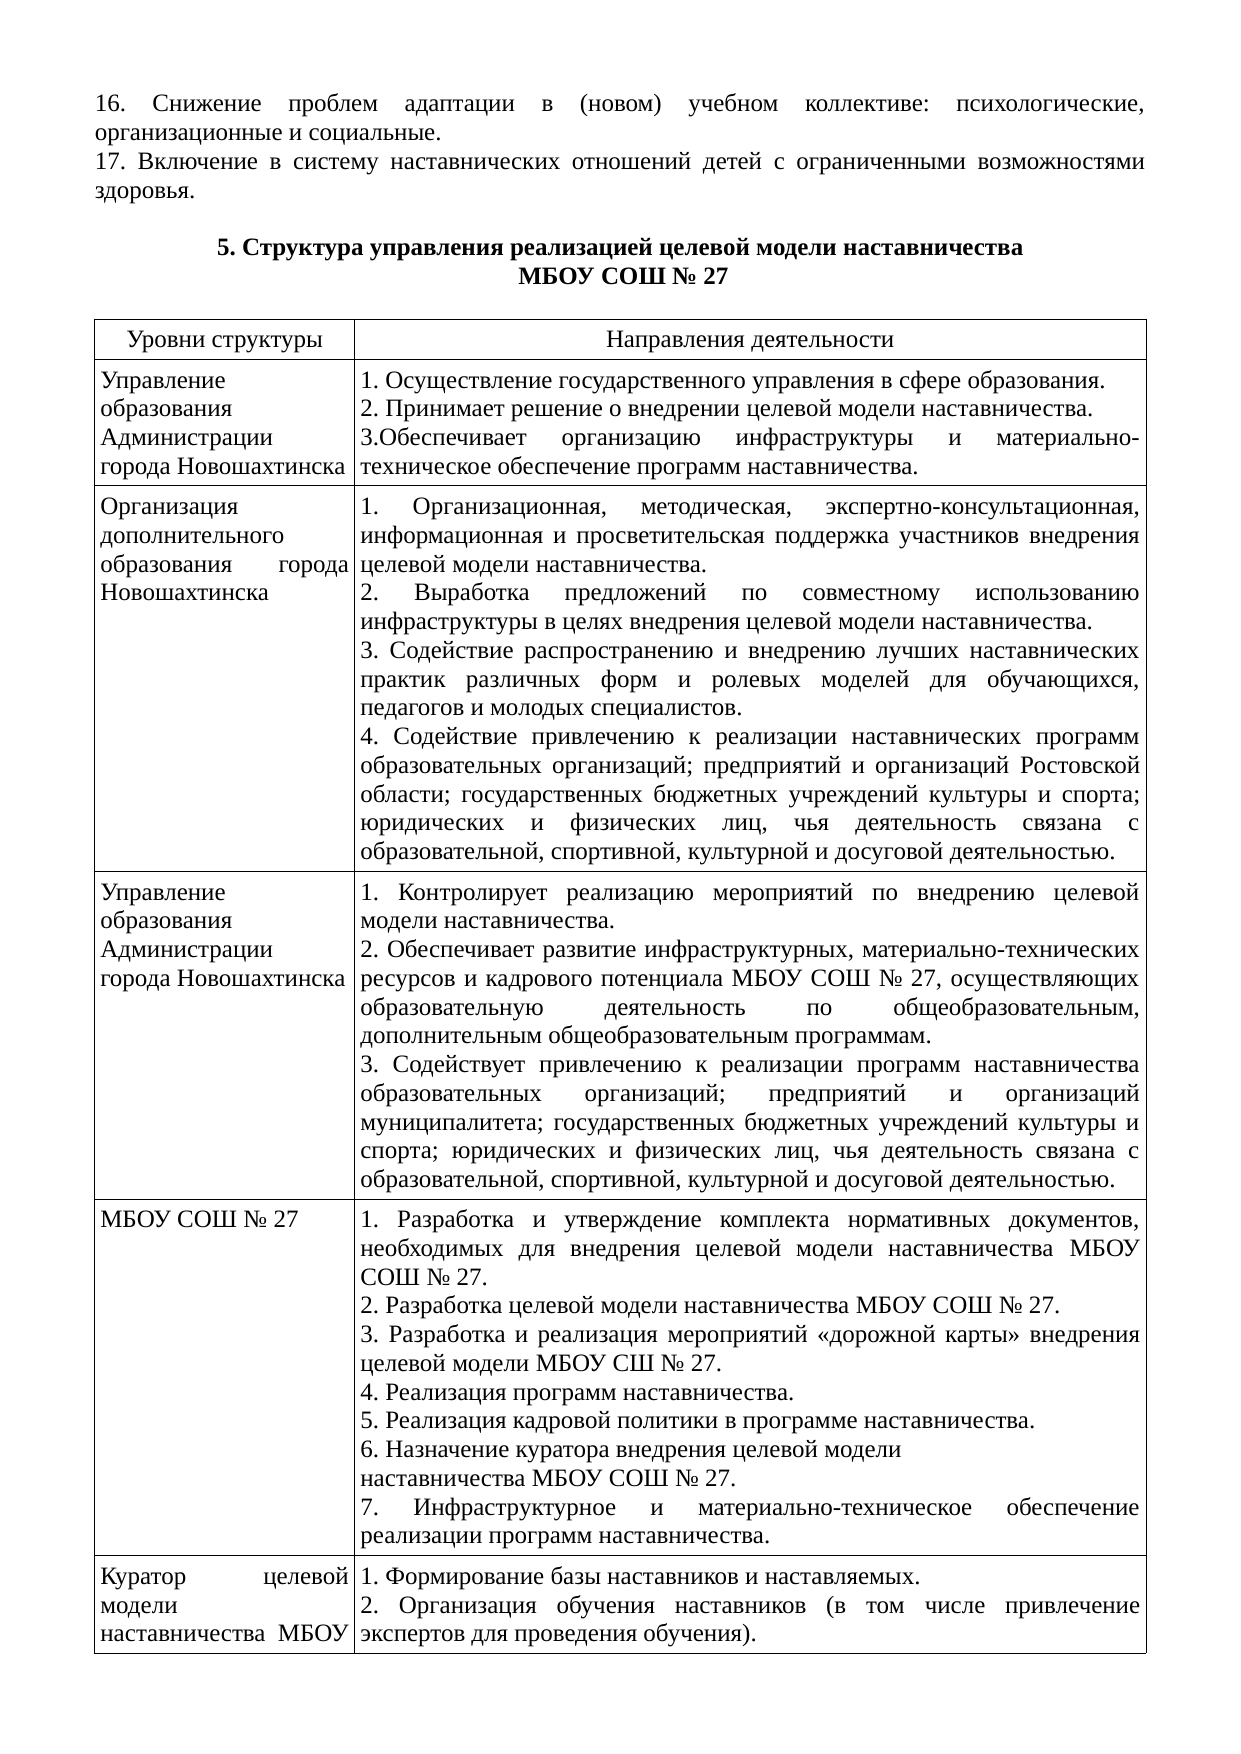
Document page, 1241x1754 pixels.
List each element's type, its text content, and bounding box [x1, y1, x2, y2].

table_cell МБОУ СОШ № 27 [95, 1200, 354, 1555]
text МБОУ СОШ № 27 [94, 261, 1146, 290]
table_cell 1. Осуществление государственного управления в сфере образования. 2. Принимает решение о внедрении целевой модели наставничества. 3.Обеспечивает организацию инфраструктуры и материально-техническое обеспечение программ наставничества. [355, 360, 1146, 485]
text 17. Включение в систему наставнических отношений детей с ограниченными возможностями здоровья. [94, 146, 1146, 203]
text 5. Структура управления реализацией целевой модели наставничества [94, 232, 1146, 261]
text 16. Снижение проблем адаптации в (новом) учебном коллективе: психологические, организационные и социальные. [94, 88, 1146, 146]
table_cell Управление образования Администрации города Новошахтинска [95, 872, 354, 1198]
table_cell 1. Организационная, методическая, экспертно-консультационная, информационная и просветительская поддержка участников внедрения целевой модели наставничества. 2. Выработка предложений по совместному использованию инфраструктуры в целях внедрения целевой модели наставничества. 3. Содействие распространению и внедрению лучших наставнических практик различных форм и ролевых моделей для обучающихся, педагогов и молодых специалистов. 4. Содействие привлечению к реализации наставнических программ образовательных организаций; предприятий и организаций Ростовской области; государственных бюджетных учреждений культуры и спорта; юридических и физических лиц, чья деятельность связана с образовательной, спортивной, культурной и досуговой деятельностью. [355, 486, 1146, 871]
table_header Направления деятельности [355, 320, 1146, 359]
table_cell Организация дополнительного образования города Новошахтинска [95, 486, 354, 871]
table_cell 1. Разработка и утверждение комплекта нормативных документов, необходимых для внедрения целевой модели наставничества МБОУ СОШ № 27. 2. Разработка целевой модели наставничества МБОУ СОШ № 27. 3. Разработка и реализация мероприятий «дорожной карты» внедрения целевой модели МБОУ СШ № 27. 4. Реализация программ наставничества. 5. Реализация кадровой политики в программе наставничества. 6. Назначение куратора внедрения целевой модели наставничества МБОУ СОШ № 27. 7. Инфраструктурное и материально-техническое обеспечение реализации программ наставничества. [355, 1200, 1146, 1555]
table_cell Управление образования Администрации города Новошахтинска [95, 360, 354, 485]
table_cell 1. Формирование базы наставников и наставляемых. 2. Организация обучения наставников (в том числе привлечение экспертов для проведения обучения). [355, 1556, 1146, 1653]
table_cell 1. Контролирует реализацию мероприятий по внедрению целевой модели наставничества. 2. Обеспечивает развитие инфраструктурных, материально-технических ресурсов и кадрового потенциала МБОУ СОШ № 27, осуществляющих образовательную деятельность по общеобразовательным, дополнительным общеобразовательным программам. 3. Содействует привлечению к реализации программ наставничества образовательных организаций; предприятий и организаций муниципалитета; государственных бюджетных учреждений культуры и спорта; юридических и физических лиц, чья деятельность связана с образовательной, спортивной, культурной и досуговой деятельностью. [355, 872, 1146, 1198]
table_cell Куратор целевой модели наставничества МБОУ [95, 1556, 354, 1653]
table_header Уровни структуры [95, 320, 354, 359]
